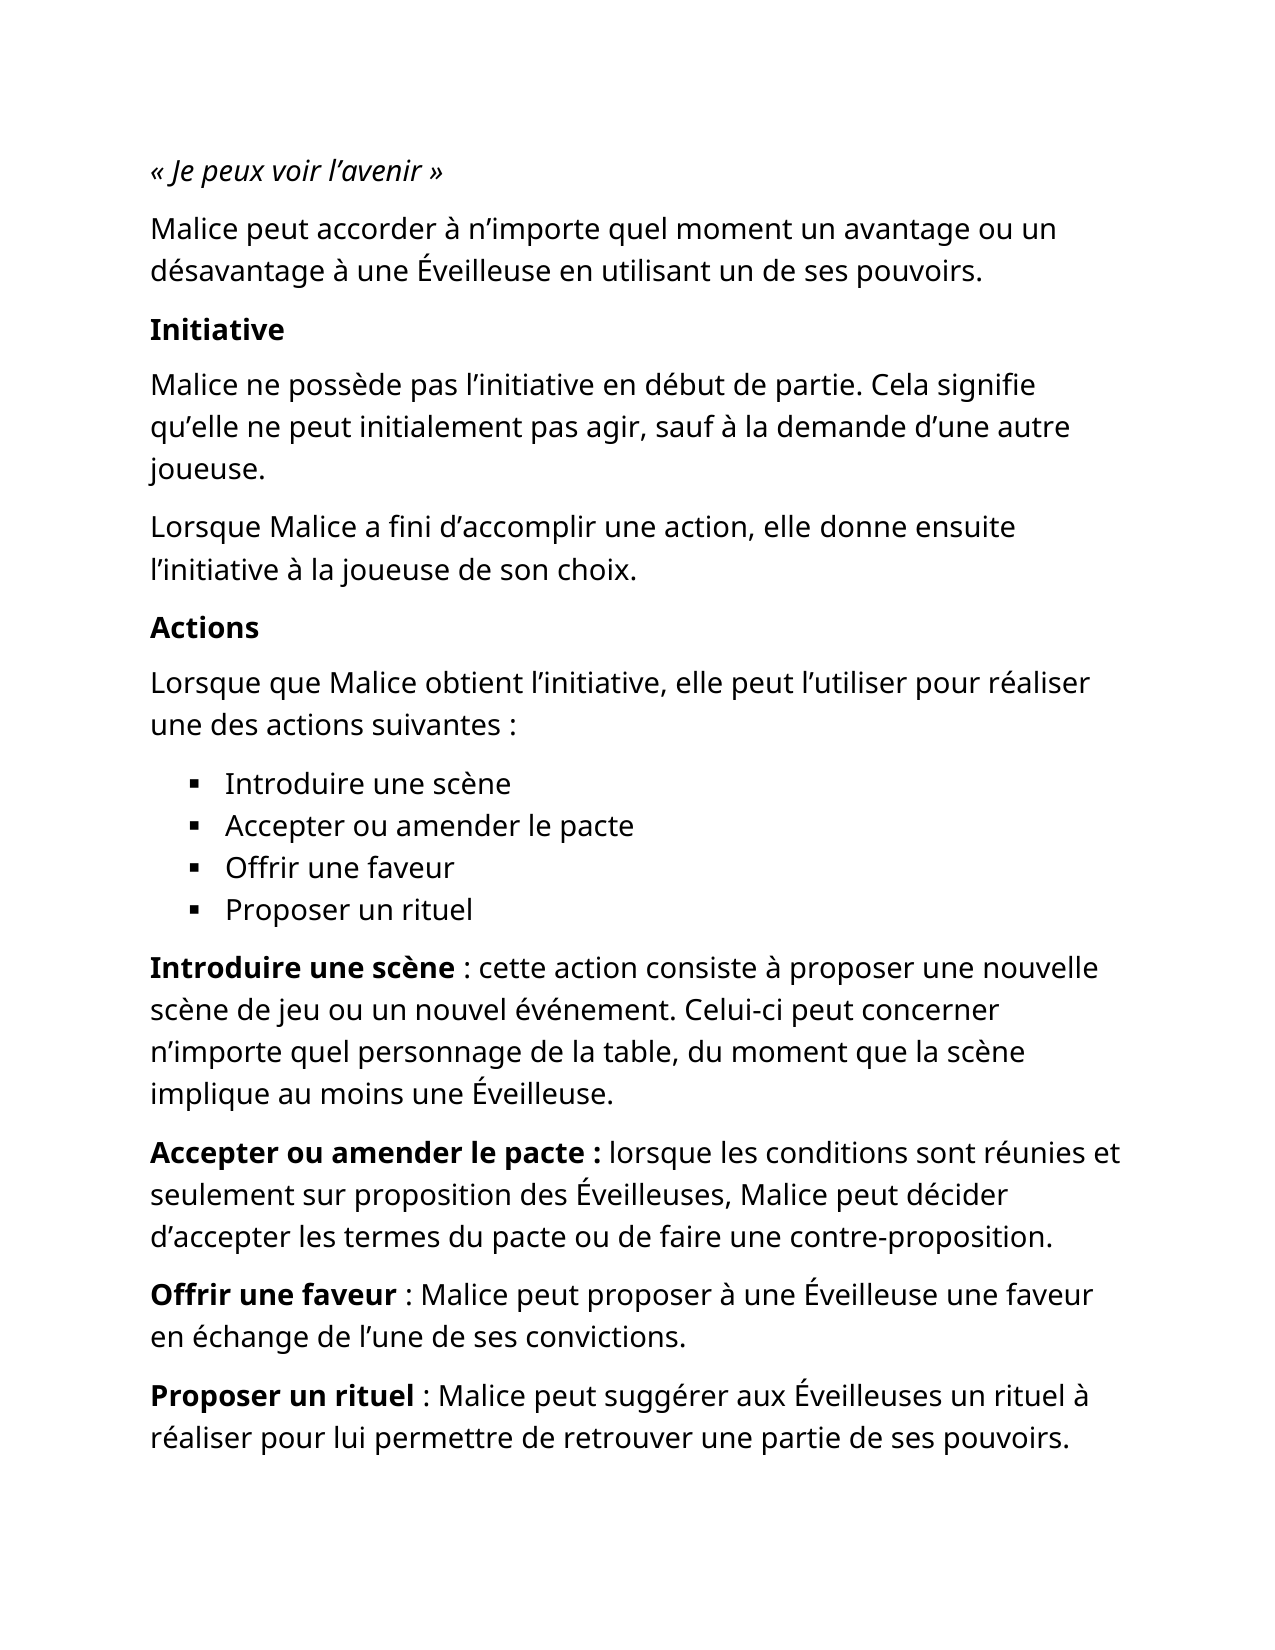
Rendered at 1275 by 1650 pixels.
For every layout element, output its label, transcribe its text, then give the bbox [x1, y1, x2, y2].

text Proposer un rituel : Malice peut suggérer aux Éveilleuses un rituel à réaliser pour lui permettre de retrouver une partie de ses pouvoirs. [150, 1375, 1125, 1457]
text Introduire une scène : cette action consiste à proposer une nouvelle scène de jeu ou un nouvel événement. Celui-ci peut concerner n’importe quel personnage de la table, du moment que la scène implique au moins une Éveilleuse. [150, 947, 1125, 1113]
text Accepter ou amender le pacte : lorsque les conditions sont réunies et seulement sur proposition des Éveilleuses, Malice peut décider d’accepter les termes du pacte ou de faire une contre-proposition. [150, 1132, 1125, 1256]
list Offrir une faveur [187, 847, 1125, 887]
text « Je peux voir l’avenir » [150, 150, 1125, 190]
subtitle Actions [150, 607, 1125, 647]
text Lorsque Malice a fini d’accomplir une action, elle donne ensuite l’initiative à la joueuse de son choix. [150, 507, 1125, 588]
subtitle Initiative [150, 309, 1125, 349]
text Malice peut accorder à n’importe quel moment un avantage ou un désavantage à une Éveilleuse en utilisant un de ses pouvoirs. [150, 209, 1125, 290]
text Offrir une faveur : Malice peut proposer à une Éveilleuse une faveur en échange de l’une de ses convictions. [150, 1275, 1125, 1356]
text Malice ne possède pas l’initiative en début de partie. Cela signifie qu’elle ne peut initialement pas agir, sauf à la demande d’une autre joueuse. [150, 364, 1125, 488]
list Accepter ou amender le pacte [187, 805, 1125, 844]
list Proposer un rituel [187, 889, 1125, 928]
text Lorsque que Malice obtient l’initiative, elle peut l’utiliser pour réaliser une des actions suivantes : [150, 662, 1125, 744]
list Introduire une scène [187, 763, 1125, 803]
